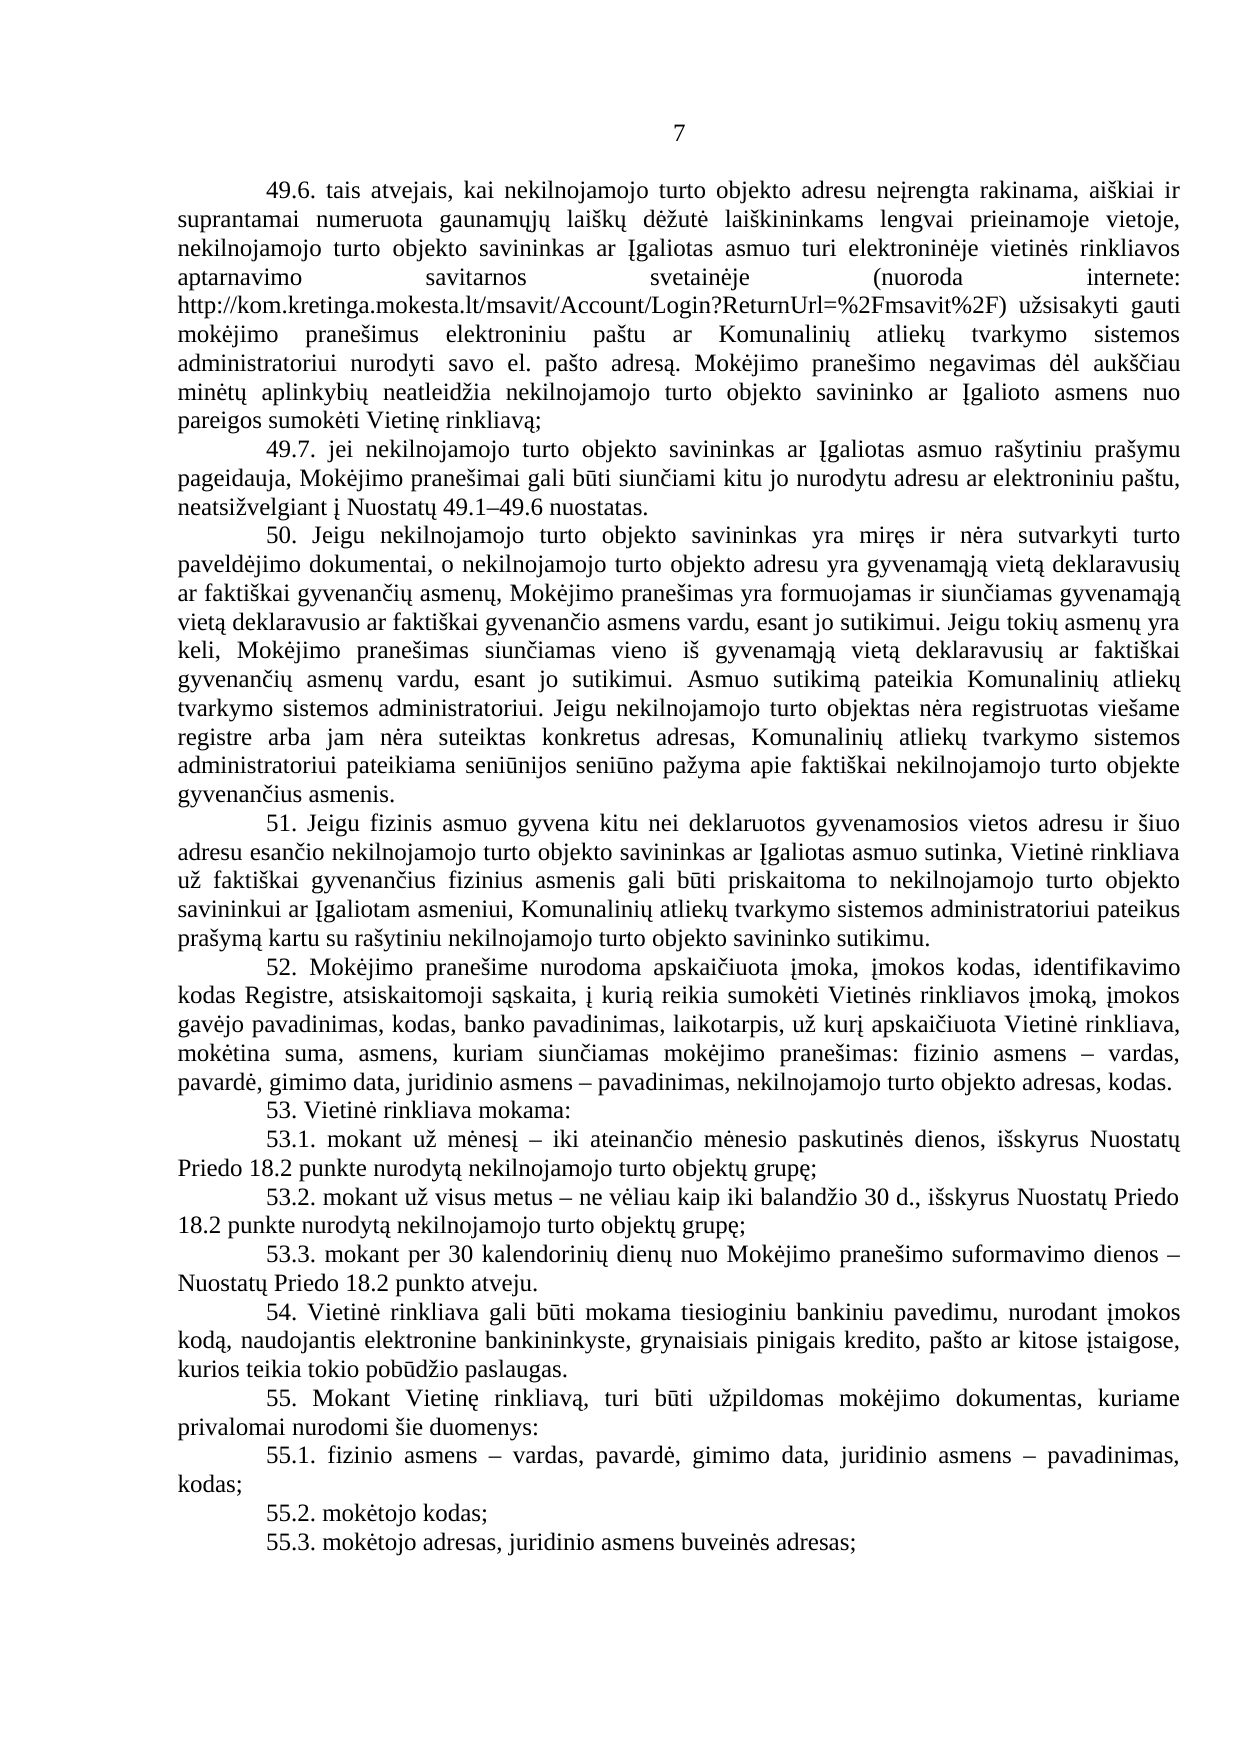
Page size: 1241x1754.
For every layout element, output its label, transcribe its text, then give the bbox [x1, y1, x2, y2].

text 53. Vietinė rinkliava mokama: [177, 1096, 1181, 1124]
text 54. Vietinė rinkliava gali būti mokama tiesioginiu bankiniu pavedimu, nurodant įmokos kodą, naudojantis elektronine bankininkyste, grynaisiais pinigais kredito, pašto ar kitose įstaigose, kurios teikia tokio pobūdžio paslaugas. [177, 1297, 1181, 1383]
text 52. Mokėjimo pranešime nurodoma apskaičiuota įmoka, įmokos kodas, identifikavimo kodas Registre, atsiskaitomoji sąskaita, į kurią reikia sumokėti Vietinės rinkliavos įmoką, įmokos gavėjo pavadinimas, kodas, banko pavadinimas, laikotarpis, už kurį apskaičiuota Vietinė rinkliava, mokėtina suma, asmens, kuriam siunčiamas mokėjimo pranešimas: fizinio asmens – vardas, pavardė, gimimo data, juridinio asmens – pavadinimas, nekilnojamojo turto objekto adresas, kodas. [177, 952, 1181, 1096]
text 50. Jeigu nekilnojamojo turto objekto savininkas yra miręs ir nėra sutvarkyti turto paveldėjimo dokumentai, o nekilnojamojo turto objekto adresu yra gyvenamąją vietą deklaravusių ar faktiškai gyvenančių asmenų, Mokėjimo pranešimas yra formuojamas ir siunčiamas gyvenamąją vietą deklaravusio ar faktiškai gyvenančio asmens vardu, esant jo sutikimui. Jeigu tokių asmenų yra keli, Mokėjimo pranešimas siunčiamas vieno iš gyvenamąją vietą deklaravusių ar faktiškai gyvenančių asmenų vardu, esant jo sutikimui. Asmuo sutikimą pateikia Komunalinių atliekų tvarkymo sistemos administratoriui. Jeigu nekilnojamojo turto objektas nėra registruotas viešame registre arba jam nėra suteiktas konkretus adresas, Komunalinių atliekų tvarkymo sistemos administratoriui pateikiama seniūnijos seniūno pažyma apie faktiškai nekilnojamojo turto objekte gyvenančius asmenis. [177, 521, 1181, 808]
text 53.2. mokant už visus metus – ne vėliau kaip iki balandžio 30 d., išskyrus Nuostatų Priedo 18.2 punkte nurodytą nekilnojamojo turto objektų grupę; [177, 1182, 1181, 1239]
text 55.3. mokėtojo adresas, juridinio asmens buveinės adresas; [177, 1527, 1181, 1556]
text 53.3. mokant per 30 kalendorinių dienų nuo Mokėjimo pranešimo suformavimo dienos – Nuostatų Priedo 18.2 punkto atveju. [177, 1239, 1181, 1297]
text 55.1. fizinio asmens – vardas, pavardė, gimimo data, juridinio asmens – pavadinimas, kodas; [177, 1441, 1181, 1498]
text 53.1. mokant už mėnesį – iki ateinančio mėnesio paskutinės dienos, išskyrus Nuostatų Priedo 18.2 punkte nurodytą nekilnojamojo turto objektų grupę; [177, 1124, 1181, 1182]
text 55.2. mokėtojo kodas; [177, 1498, 1181, 1527]
text 51. Jeigu fizinis asmuo gyvena kitu nei deklaruotos gyvenamosios vietos adresu ir šiuo adresu esančio nekilnojamojo turto objekto savininkas ar Įgaliotas asmuo sutinka, Vietinė rinkliava už faktiškai gyvenančius fizinius asmenis gali būti priskaitoma to nekilnojamojo turto objekto savininkui ar Įgaliotam asmeniui, Komunalinių atliekų tvarkymo sistemos administratoriui pateikus prašymą kartu su rašytiniu nekilnojamojo turto objekto savininko sutikimu. [177, 808, 1181, 952]
text 49.6. tais atvejais, kai nekilnojamojo turto objekto adresu neįrengta rakinama, aiškiai ir suprantamai numeruota gaunamųjų laiškų dėžutė laiškininkams lengvai prieinamoje vietoje, nekilnojamojo turto objekto savininkas ar Įgaliotas asmuo turi elektroninėje vietinės rinkliavos aptarnavimo savitarnos svetainėje (nuoroda internete: http://kom.kretinga.mokesta.lt/msavit/Account/Login?ReturnUrl=%2Fmsavit%2F) užsisakyti gauti mokėjimo pranešimus elektroniniu paštu ar Komunalinių atliekų tvarkymo sistemos administratoriui nurodyti savo el. pašto adresą. Mokėjimo pranešimo negavimas dėl aukščiau minėtų aplinkybių neatleidžia nekilnojamojo turto objekto savininko ar Įgalioto asmens nuo pareigos sumokėti Vietinę rinkliavą; [177, 176, 1181, 434]
text 49.7. jei nekilnojamojo turto objekto savininkas ar Įgaliotas asmuo rašytiniu prašymu pageidauja, Mokėjimo pranešimai gali būti siunčiami kitu jo nurodytu adresu ar elektroniniu paštu, neatsižvelgiant į Nuostatų 49.1–49.6 nuostatas. [177, 434, 1181, 521]
text 55. Mokant Vietinę rinkliavą, turi būti užpildomas mokėjimo dokumentas, kuriame privalomai nurodomi šie duomenys: [177, 1383, 1181, 1441]
